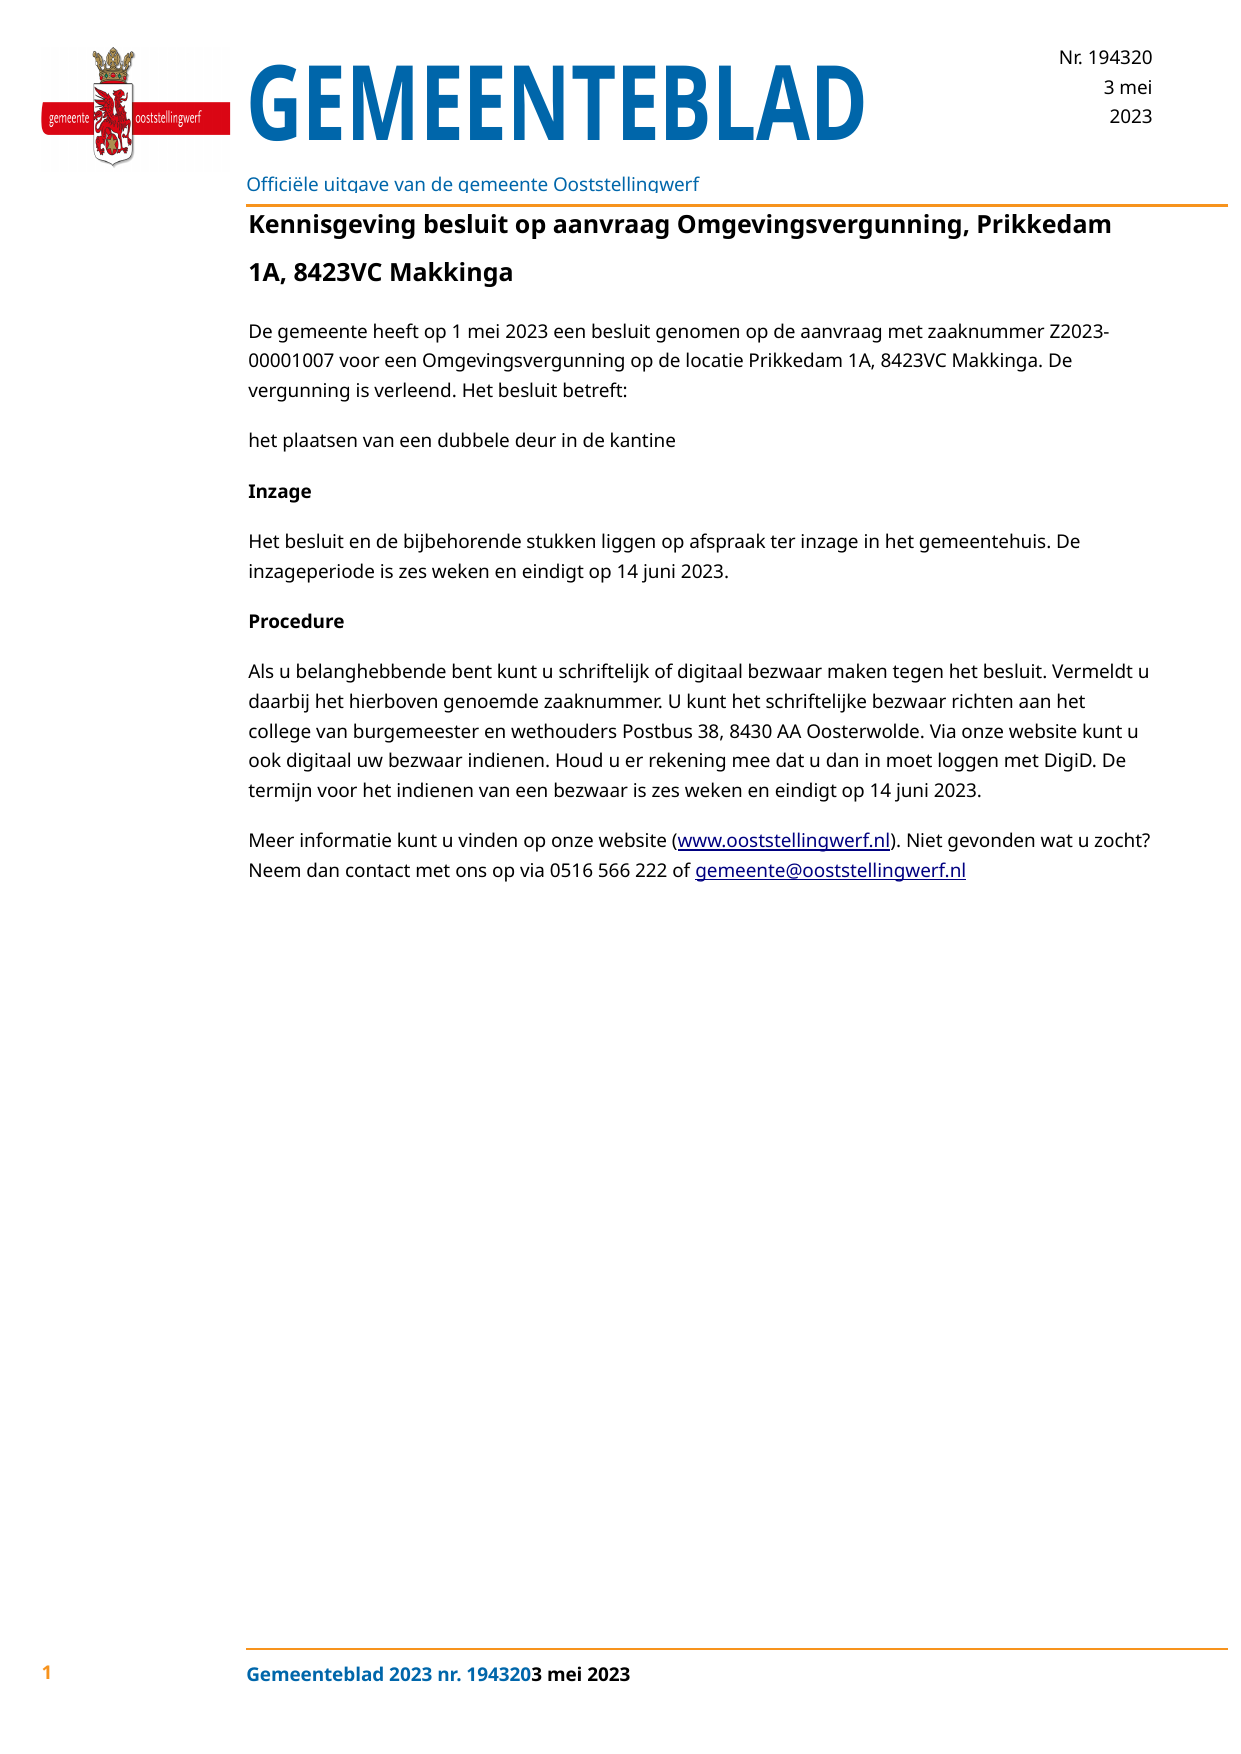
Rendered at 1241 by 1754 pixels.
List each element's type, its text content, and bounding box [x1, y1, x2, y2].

text Kennisgeving besluit op aanvraag Omgevingsvergunning, Prikkedam 1A, 8423VC Makkinga [248, 207, 1152, 288]
text De gemeente heeft op 1 mei 2023 een besluit genomen op de aanvraag met zaaknummer Z2023-00001007 voor een Omgevingsvergunning op de locatie Prikkedam 1A, 8423VC Makkinga. De vergunning is verleend. Het besluit betreft: [248, 318, 1152, 403]
text Inzage [248, 478, 1152, 504]
picture [41, 47, 231, 172]
text het plaatsen van een dubbele deur in de kantine [248, 427, 1152, 453]
text Meer informatie kunt u vinden op onze website (www.ooststellingwerf.nl). Niet gevonden wat u zocht? Neem dan contact met ons op via 0516 566 222 of gemeente@ooststellingwerf.nl [248, 827, 1152, 883]
text Het besluit en de bijbehorende stukken liggen op afspraak ter inzage in het gemeentehuis. De inzageperiode is zes weken en eindigt op 14 juni 2023. [248, 528, 1152, 584]
text Als u belanghebbende bent kunt u schriftelijk of digitaal bezwaar maken tegen het besluit. Vermeldt u daarbij het hierboven genoemde zaaknummer. U kunt het schriftelijke bezwaar richten aan het college van burgemeester en wethouders Postbus 38, 8430 AA Oosterwolde. Via onze website kunt u ook digitaal uw bezwaar indienen. Houd u er rekening mee dat u dan in moet loggen met DigiD. De termijn voor het indienen van een bezwaar is zes weken en eindigt op 14 juni 2023. [248, 659, 1152, 803]
text Procedure [248, 608, 1152, 634]
